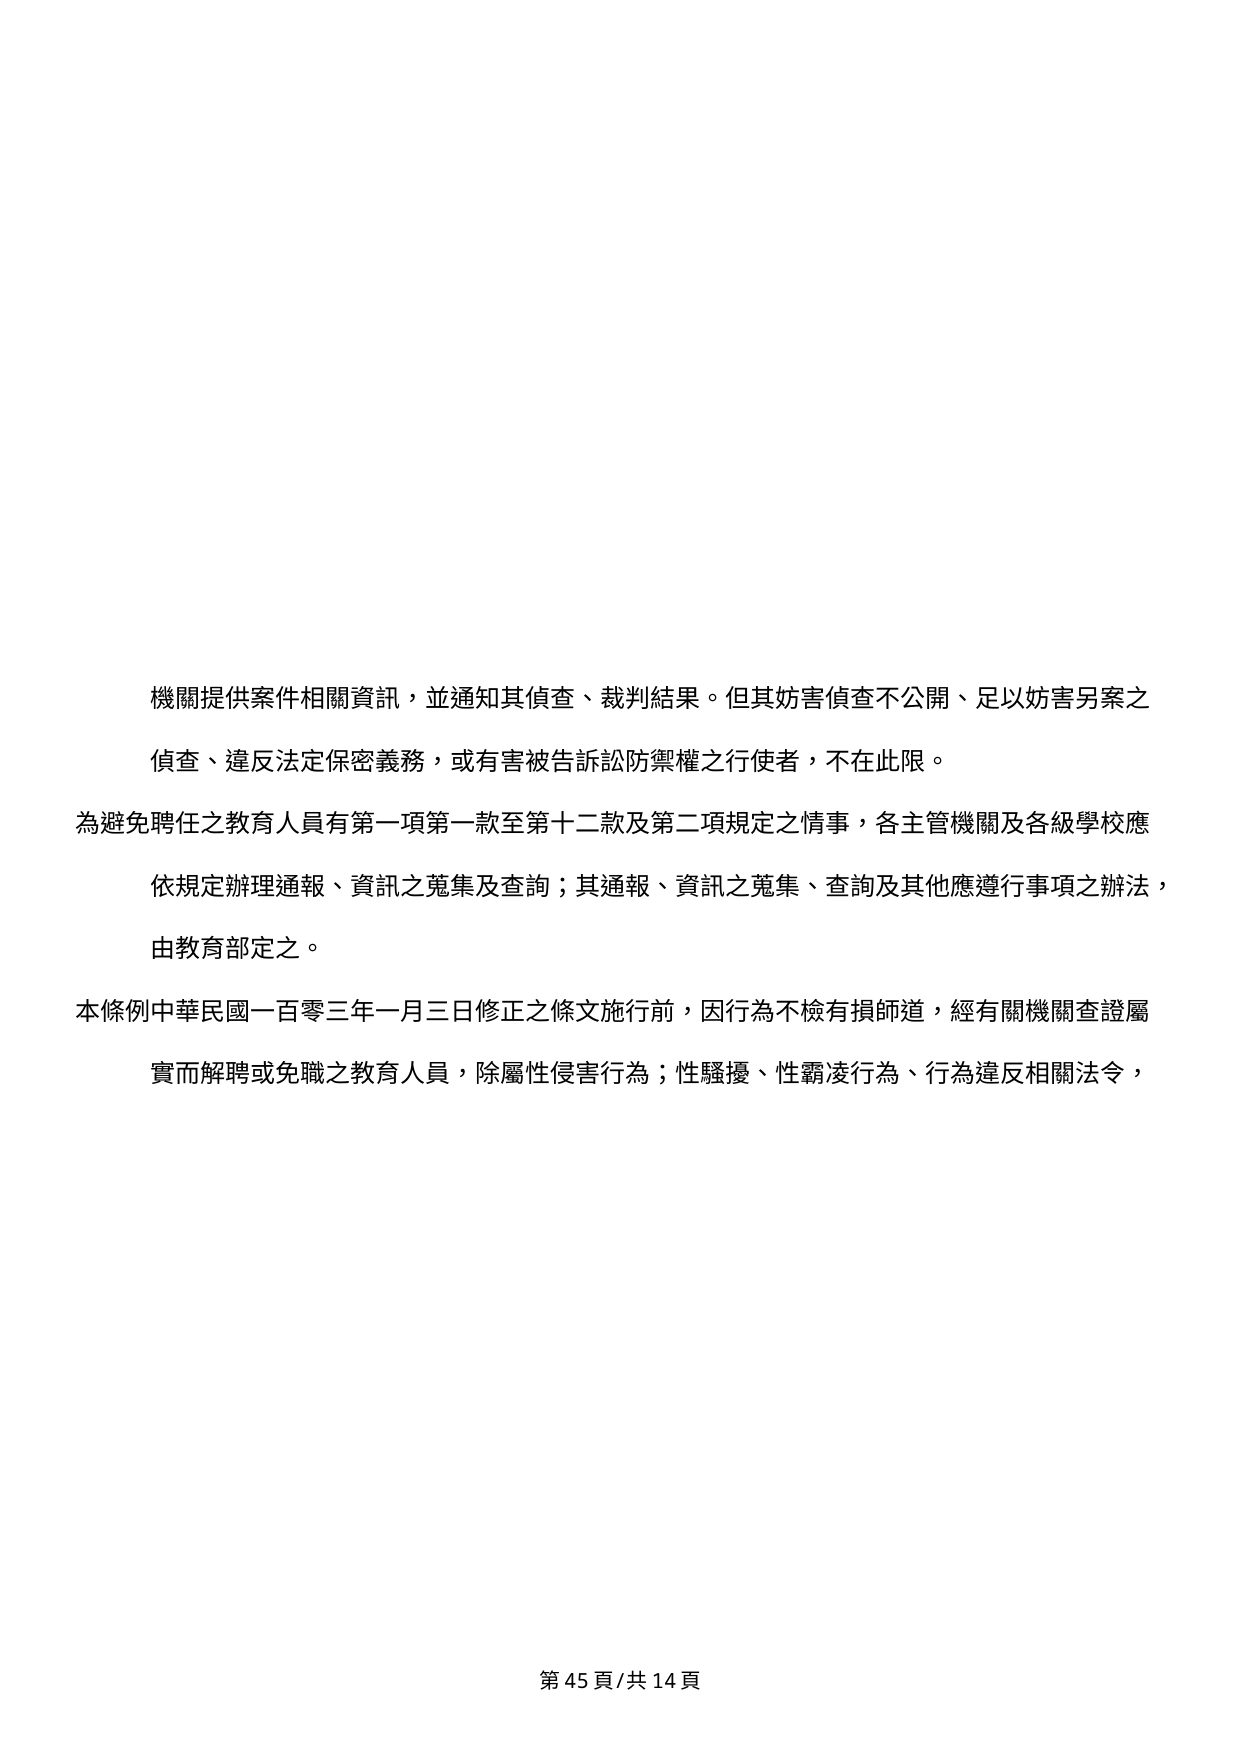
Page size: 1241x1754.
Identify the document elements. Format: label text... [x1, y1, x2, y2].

text 本條例中華民國一百零三年一月三日修正之條文施行前，因行為不檢有損師道，經有關機關查證屬實而解聘或免職之教育人員，除屬性侵害行為；性騷擾、性霸凌行為、行為違反相關法令，且情節重大；體罰或霸凌學生造成其身心嚴重侵害者外，於解聘或免職生效日起算逾四年者，得聘任為教育人員。 [75, 968, 1165, 1093]
text 為避免聘任之教育人員有第一項第一款至第十二款及第二項規定之情事，各主管機關及各級學校應依規定辦理通報、資訊之蒐集及查詢；其通報、資訊之蒐集、查詢及其他應遵行事項之辦法，由教育部定之。 [75, 780, 1165, 968]
text 機關提供案件相關資訊，並通知其偵查、裁判結果。但其妨害偵查不公開、足以妨害另案之偵查、違反法定保密義務，或有害被告訴訟防禦權之行使者，不在此限。 [75, 655, 1165, 780]
